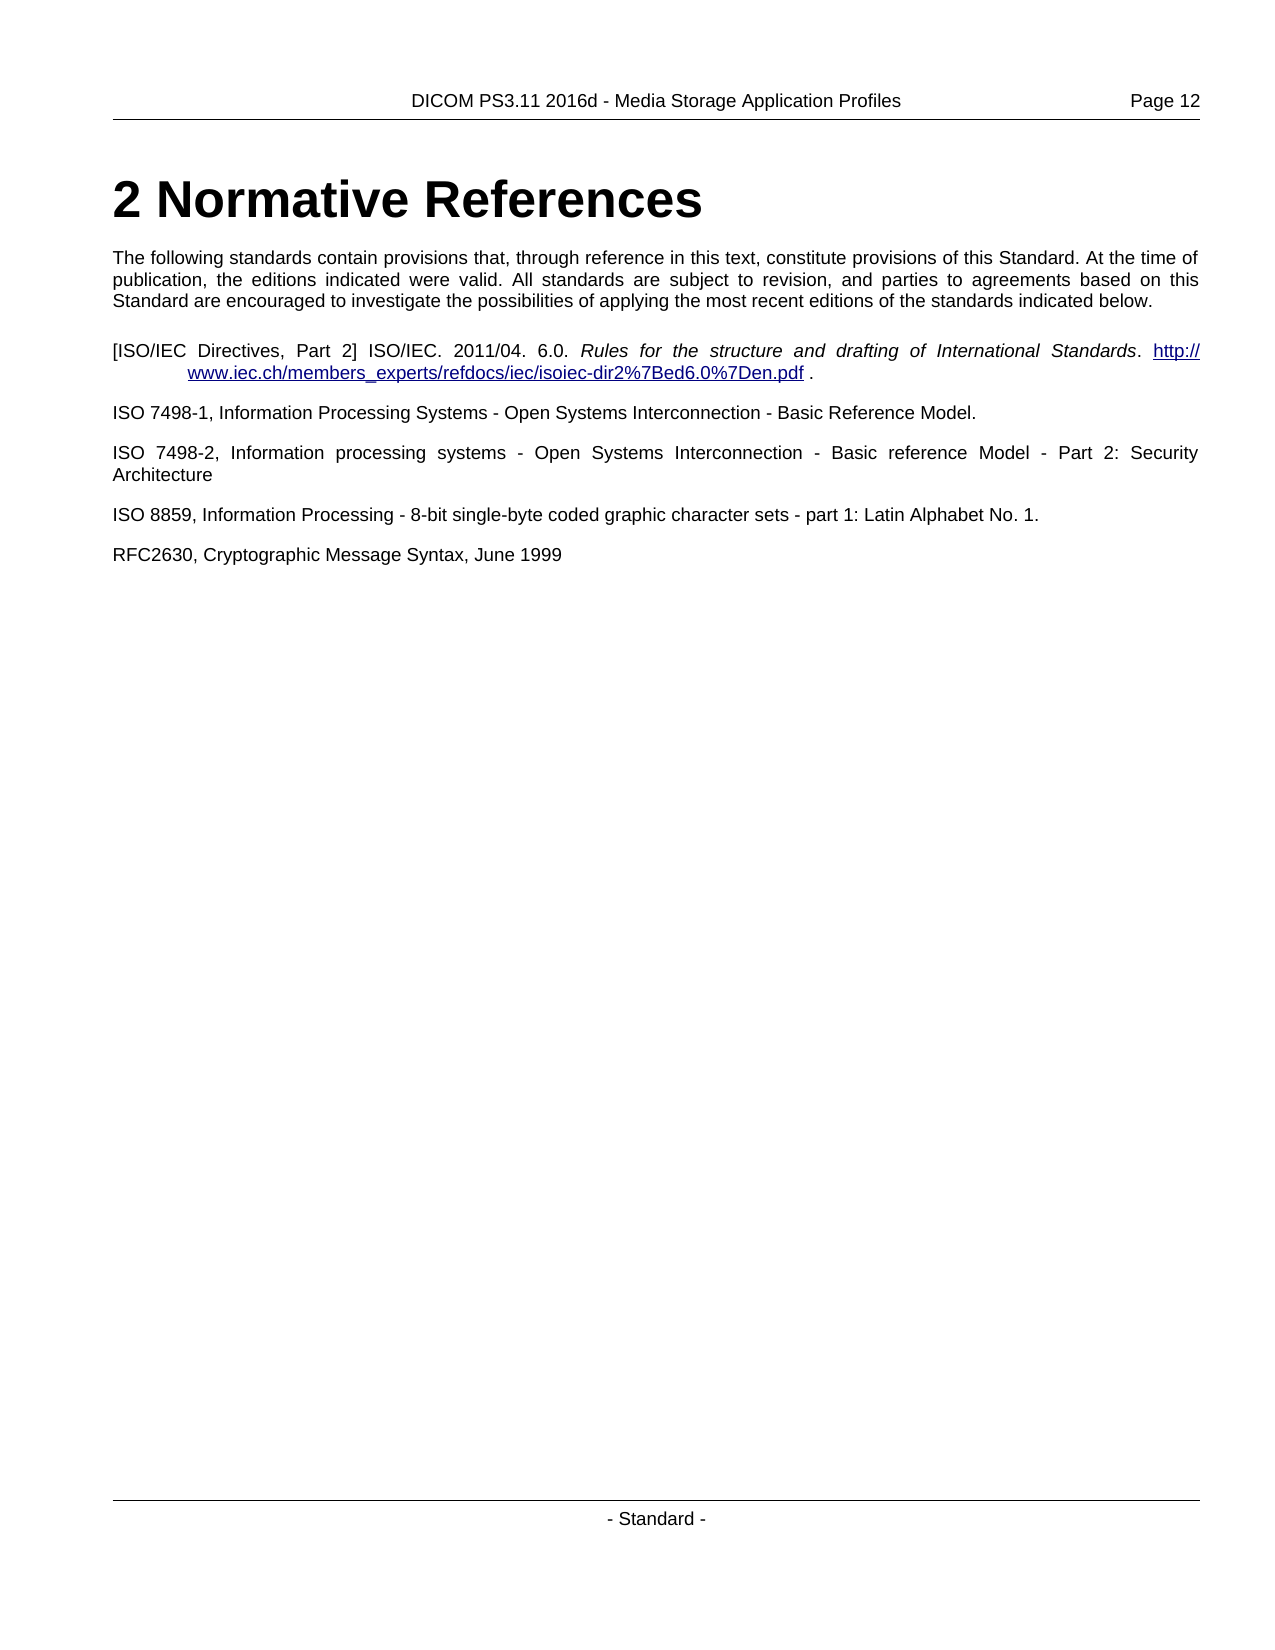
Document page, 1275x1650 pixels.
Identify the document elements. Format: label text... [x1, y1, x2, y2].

text ISO 8859, Information Processing - 8-bit single-byte coded graphic character sets - part 1: Latin Alphabet No. 1. [112, 504, 1200, 526]
text ISO 7498-1, Information Processing Systems - Open Systems Interconnection - Basic Reference Model. [112, 402, 1200, 423]
text The following standards contain provisions that, through reference in this text, constitute provisions of this Standard. At the time of publication, the editions indicated were valid. All standards are subject to revision, and parties to agreements based on this Standard are encouraged to investigate the possibilities of applying the most recent editions of the standards indicated below. [112, 247, 1200, 312]
text ISO 7498-2, Information processing systems - Open Systems Interconnection - Basic reference Model - Part 2: Security Architecture [112, 442, 1200, 485]
text [ISO/IEC Directives, Part 2] ISO/IEC. 2011/04. 6.0. Rules for the structure and drafting of International Standards. http://​www.iec.ch/​members_experts/​refdocs/​iec/​isoiec-dir2%7Bed6.0%7Den.pdf . [112, 340, 1200, 383]
text 2 Normative References [112, 169, 1200, 228]
text RFC2630, Cryptographic Message Syntax, June 1999 [112, 544, 1200, 566]
